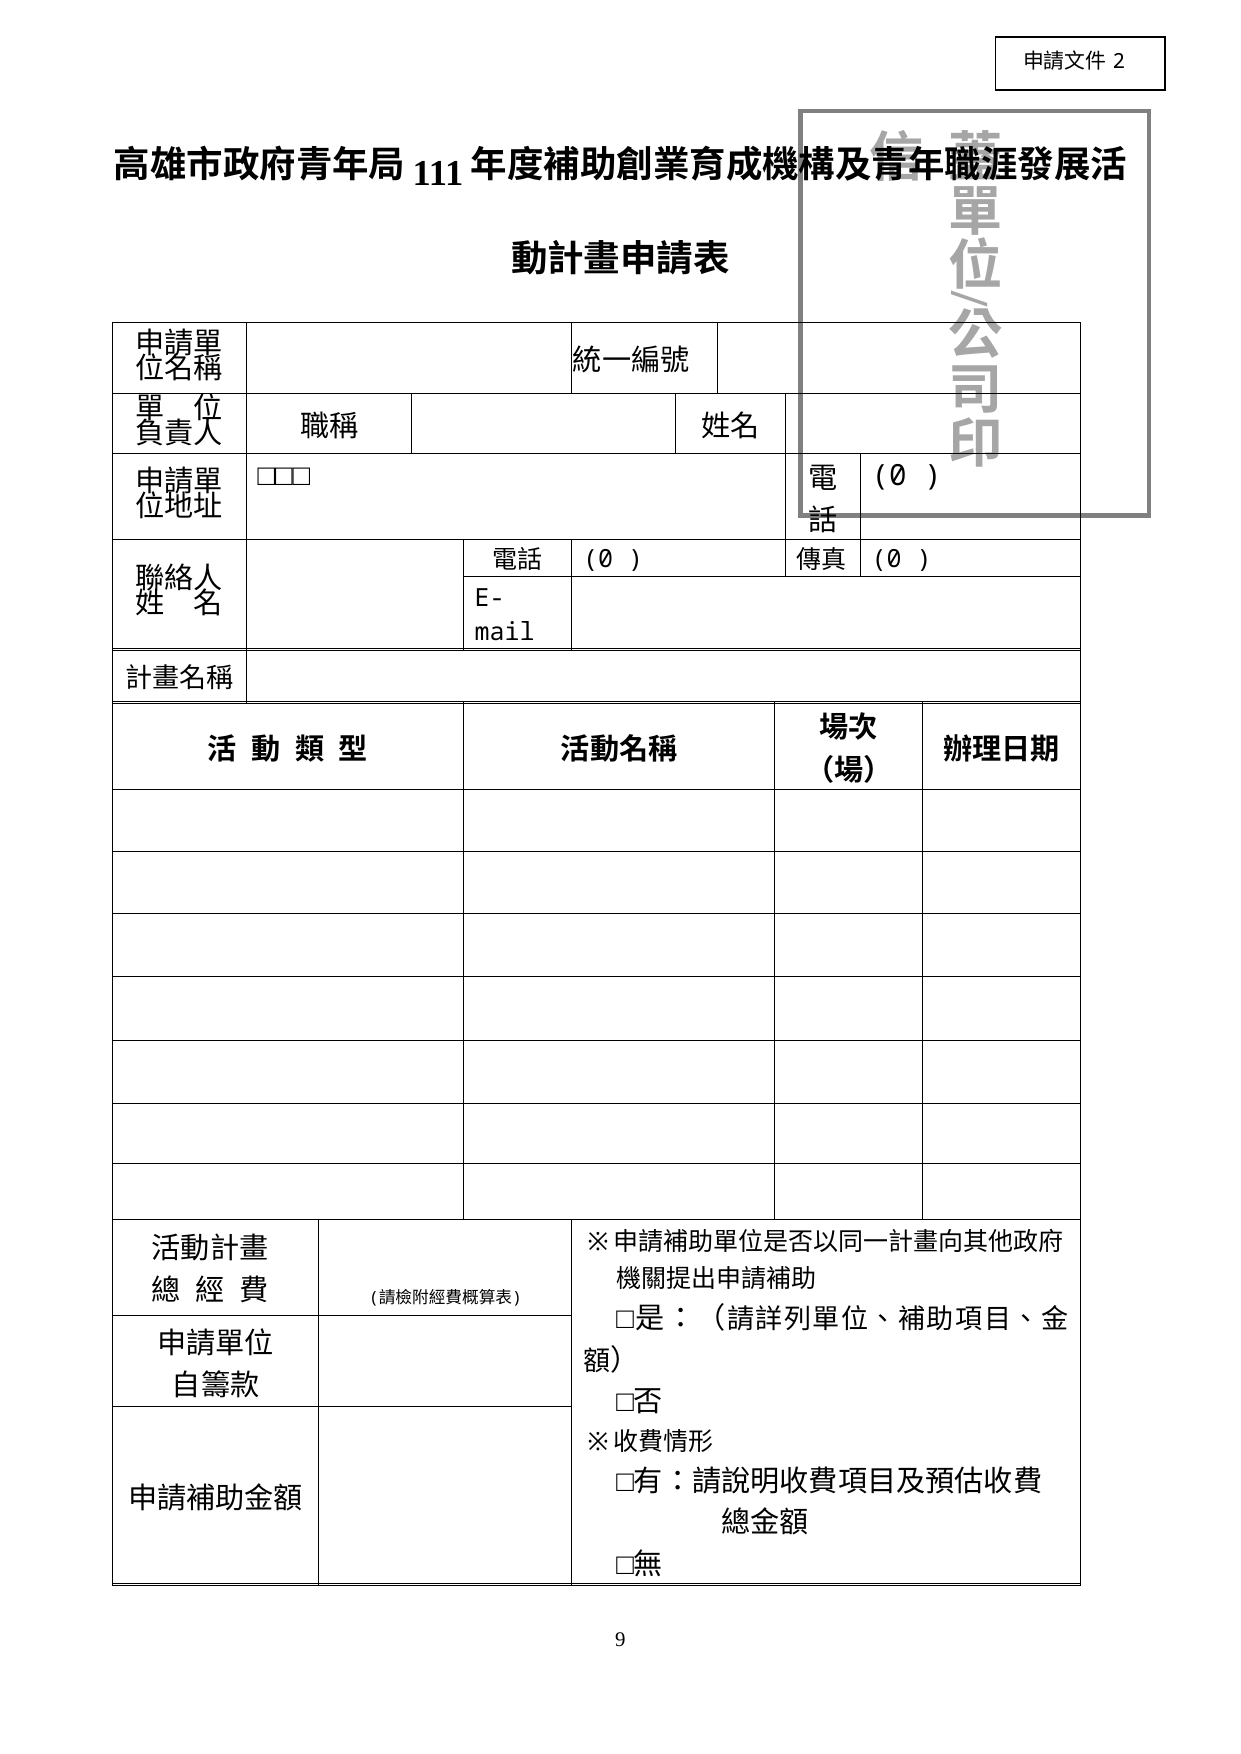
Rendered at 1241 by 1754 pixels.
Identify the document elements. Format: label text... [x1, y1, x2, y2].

table_cell [464, 1104, 774, 1162]
table_cell [464, 977, 774, 1040]
table_cell [923, 790, 1080, 851]
table_cell 職稱 [247, 394, 411, 453]
text 高雄市政府青年局111年度補助創業育成機構及青年職涯發展活動計畫申請表 [112, 135, 798, 322]
table_cell 申請單位地址 [113, 454, 246, 539]
table_cell [464, 790, 774, 851]
table_cell [113, 852, 463, 913]
table_cell [113, 977, 463, 1040]
table_cell 場次（場） [775, 704, 922, 789]
text 蓋單位/公司印信 [861, 454, 1014, 498]
table_cell [247, 540, 463, 647]
table_cell E-mail [464, 577, 571, 647]
table_cell [464, 852, 774, 913]
table_cell [775, 1164, 922, 1219]
table_cell 活動名稱 [464, 704, 774, 789]
table_cell [775, 790, 922, 851]
table_cell [113, 1104, 463, 1162]
text 蓋單位/公司印信 [982, 426, 992, 453]
table_cell [572, 577, 1080, 647]
text 蓋單位/公司印信 [858, 394, 1014, 453]
table_cell [775, 977, 922, 1040]
table_cell [464, 1164, 774, 1219]
table_cell 辦理日期 [923, 704, 1080, 789]
table_cell 申請補助金額 [113, 1407, 318, 1583]
text 蓋單位/公司印信 [858, 323, 1014, 393]
table_cell [113, 1164, 463, 1219]
table_cell (0 ) [861, 518, 1080, 539]
table_cell 電話 [786, 454, 860, 539]
table_cell [113, 790, 463, 851]
table_cell 活 動 類 型 [113, 704, 463, 789]
table_cell ※申請補助單位是否以同一計畫向其他政府機關提出申請補助 □是：（請詳列單位、補助項目、金額） □否 ※收費情形 □有：請說明收費項目及預估收費 總金額 □無 [572, 1220, 1080, 1583]
table_cell [786, 394, 798, 453]
table_cell 聯絡人 姓 名 [113, 540, 246, 647]
table_cell (0 ) [861, 540, 1080, 576]
table_cell 申請單位 自籌款 [113, 1316, 318, 1406]
table_cell (0 ) [572, 540, 785, 576]
table_cell [412, 394, 675, 453]
table_cell [775, 1041, 922, 1103]
table_cell [113, 914, 463, 976]
table_cell 單 位 負責人 [113, 394, 246, 453]
table_cell [775, 914, 922, 976]
table_cell [923, 977, 1080, 1040]
table_cell [464, 1041, 774, 1103]
table_header 申請單位名稱 [113, 323, 246, 393]
table_cell 電話 [464, 540, 571, 576]
table_cell [923, 1041, 1080, 1103]
table_cell 傳真 [786, 540, 860, 576]
table_header [247, 323, 571, 393]
table_cell 活動計畫 總 經 費 [113, 1220, 318, 1314]
text 蓋單位/公司印信 [858, 128, 1014, 322]
table_cell [923, 914, 1080, 976]
text 蓋單位/公司印信 [996, 152, 1014, 175]
table_header 統一編號 [572, 323, 717, 393]
table_cell [775, 1104, 922, 1162]
table_cell [319, 1316, 571, 1406]
table_cell [319, 1407, 571, 1583]
table_cell [247, 651, 1080, 701]
table_cell [775, 852, 922, 913]
table_cell [923, 852, 1080, 913]
table_cell [923, 1164, 1080, 1219]
table_cell 姓名 [676, 394, 785, 453]
table_cell □□□ [247, 454, 785, 539]
table_cell [464, 914, 774, 976]
table_cell [113, 1041, 463, 1103]
table_cell (請檢附經費概算表) [319, 1220, 571, 1314]
table_header [718, 323, 798, 393]
table_cell 計畫名稱 [113, 651, 246, 701]
table_cell [923, 1104, 1080, 1162]
